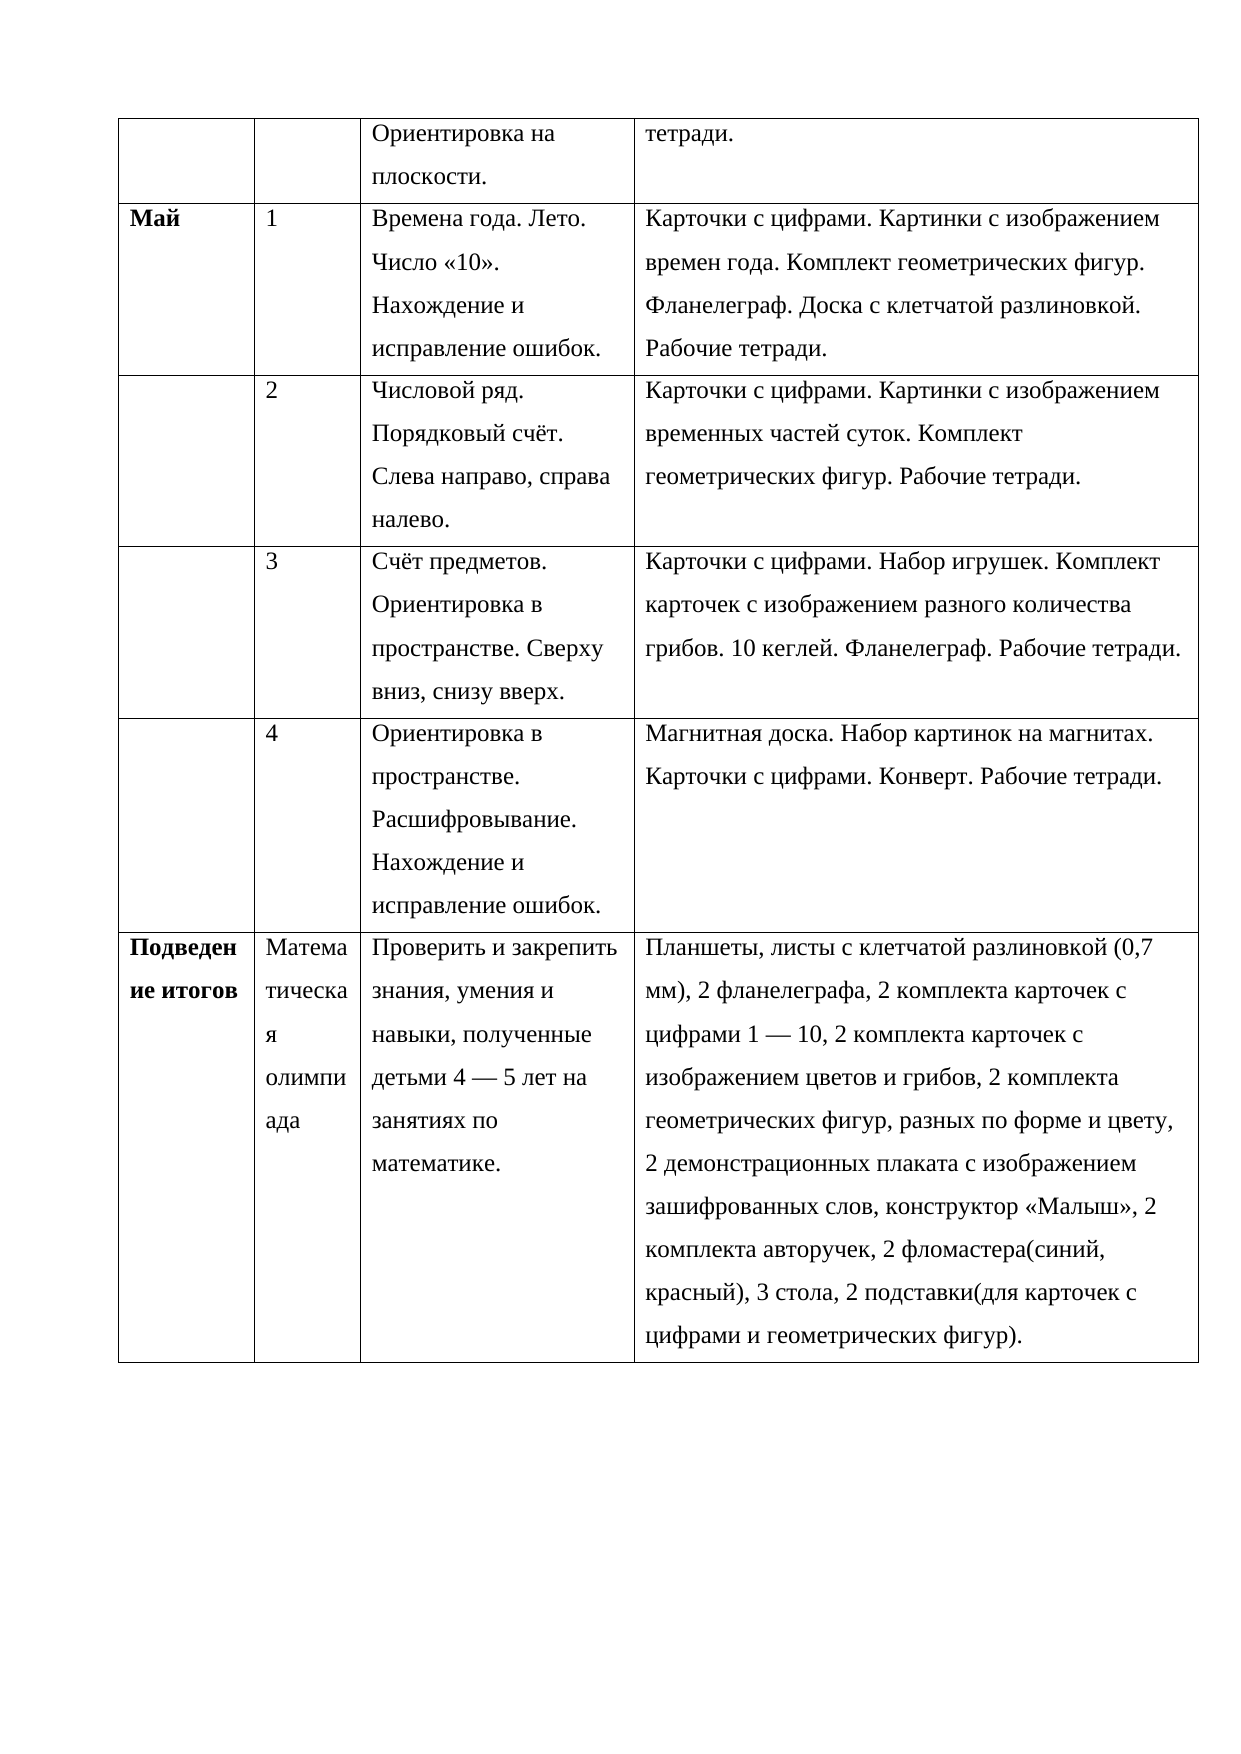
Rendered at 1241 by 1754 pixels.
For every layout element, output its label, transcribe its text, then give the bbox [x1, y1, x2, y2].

table_cell Магнитная доска. Набор картинок на магнитах. Карточки с цифрами. Конверт. Рабочие тетради. [635, 719, 1198, 932]
table_cell 2 [255, 376, 360, 546]
table_cell Ориентировка в пространстве. Расшифровывание. Нахождение и исправление ошибок. [361, 719, 634, 932]
table_cell Карточки с цифрами. Набор игрушек. Комплект карточек с изображением разного количества грибов. 10 кеглей. Фланелеграф. Рабочие тетради. [635, 547, 1198, 718]
table_cell тетради. [635, 119, 1198, 203]
table_cell Подведение итогов [119, 933, 254, 1362]
table_cell Проверить и закрепить знания, умения и навыки, полученные детьми 4 — 5 лет на занятиях по математике. [361, 933, 634, 1362]
table_cell Времена года. Лето. Число «10». Нахождение и исправление ошибок. [361, 204, 634, 375]
table_cell Числовой ряд. Порядковый счёт. Слева направо, справа налево. [361, 376, 634, 546]
table_cell Карточки с цифрами. Картинки с изображением времен года. Комплект геометрических фигур. Фланелеграф. Доска с клетчатой разлиновкой. Рабочие тетради. [635, 204, 1198, 375]
table_cell [119, 376, 254, 546]
table_cell [119, 719, 254, 932]
table_cell Ориентировка на плоскости. [361, 119, 634, 203]
table_cell Май [119, 204, 254, 375]
table_cell 1 [255, 204, 360, 375]
table_cell Математическая олимпиада [255, 933, 360, 1362]
table_cell 3 [255, 547, 360, 718]
table_cell [255, 119, 360, 203]
table_cell Счёт предметов. Ориентировка в пространстве. Сверху вниз, снизу вверх. [361, 547, 634, 718]
table_cell Карточки с цифрами. Картинки с изображением временных частей суток. Комплект геометрических фигур. Рабочие тетради. [635, 376, 1198, 546]
table_cell [119, 119, 254, 203]
table_cell 4 [255, 719, 360, 932]
table_cell Планшеты, листы с клетчатой разлиновкой (0,7 мм), 2 фланелеграфа, 2 комплекта карточек с цифрами 1 — 10, 2 комплекта карточек с изображением цветов и грибов, 2 комплекта геометрических фигур, разных по форме и цвету, 2 демонстрационных плаката с изображением зашифрованных слов, конструктор «Малыш», 2 комплекта авторучек, 2 фломастера(синий, красный), 3 стола, 2 подставки(для карточек с цифрами и геометрических фигур). [635, 933, 1198, 1362]
table_cell [119, 547, 254, 718]
